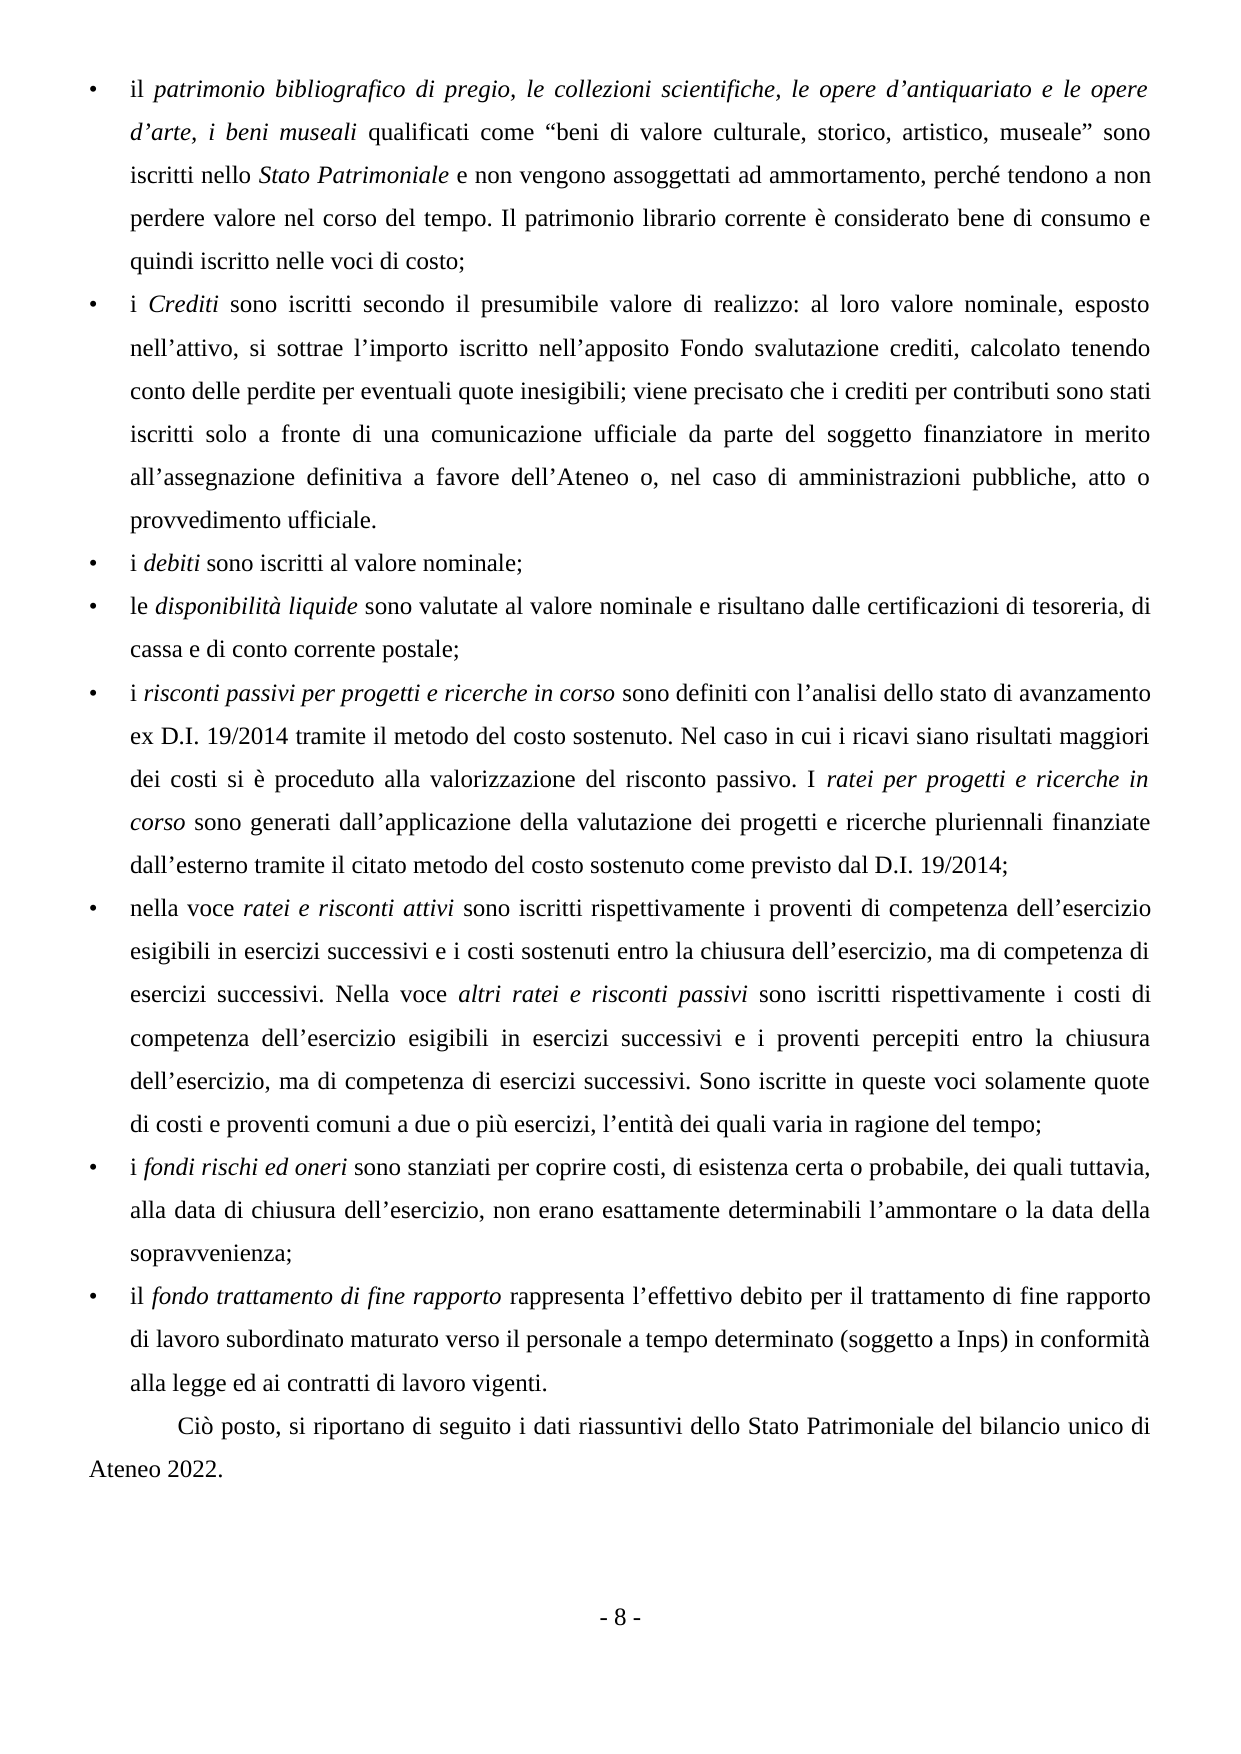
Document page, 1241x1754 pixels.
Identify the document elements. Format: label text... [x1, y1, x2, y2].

text • i risconti passivi per progetti e ricerche in corso sono definiti con l’analisi dello stato di avanzamento ex D.I. 19/2014 tramite il metodo del costo sostenuto. Nel caso in cui i ricavi siano risultati maggiori dei costi si è proceduto alla valorizzazione del risconto passivo. I ratei per progetti e ricerche in corso sono generati dall’applicazione della valutazione dei progetti e ricerche pluriennali finanziate dall’esterno tramite il citato metodo del costo sostenuto come previsto dal D.I. 19/2014; [89, 678, 1152, 879]
text • il fondo trattamento di fine rapporto rappresenta l’effettivo debito per il trattamento di fine rapporto di lavoro subordinato maturato verso il personale a tempo determinato (soggetto a Inps) in conformità alla legge ed ai contratti di lavoro vigenti. [89, 1281, 1152, 1396]
text • i Crediti sono iscritti secondo il presumibile valore di realizzo: al loro valore nominale, esposto nell’attivo, si sottrae l’importo iscritto nell’apposito Fondo svalutazione crediti, calcolato tenendo conto delle perdite per eventuali quote inesigibili; viene precisato che i crediti per contributi sono stati iscritti solo a fronte di una comunicazione ufficiale da parte del soggetto finanziatore in merito all’assegnazione definitiva a favore dell’Ateneo o, nel caso di amministrazioni pubbliche, atto o provvedimento ufficiale. [89, 289, 1152, 534]
text • le disponibilità liquide sono valutate al valore nominale e risultano dalle certificazioni di tesoreria, di cassa e di conto corrente postale; [89, 591, 1152, 663]
text • nella voce ratei e risconti attivi sono iscritti rispettivamente i proventi di competenza dell’esercizio esigibili in esercizi successivi e i costi sostenuti entro la chiusura dell’esercizio, ma di competenza di esercizi successivi. Nella voce altri ratei e risconti passivi sono iscritti rispettivamente i costi di competenza dell’esercizio esigibili in esercizi successivi e i proventi percepiti entro la chiusura dell’esercizio, ma di competenza di esercizi successivi. Sono iscritte in queste voci solamente quote di costi e proventi comuni a due o più esercizi, l’entità dei quali varia in ragione del tempo; [89, 893, 1152, 1138]
text Ciò posto, si riportano di seguito i dati riassuntivi dello Stato Patrimoniale del bilancio unico di Ateneo 2022. [89, 1411, 1152, 1483]
text • il patrimonio bibliografico di pregio, le collezioni scientifiche, le opere d’antiquariato e le opere d’arte, i beni museali qualificati come “beni di valore culturale, storico, artistico, museale” sono iscritti nello Stato Patrimoniale e non vengono assoggettati ad ammortamento, perché tendono a non perdere valore nel corso del tempo. Il patrimonio librario corrente è considerato bene di consumo e quindi iscritto nelle voci di costo; [89, 74, 1152, 275]
text • i fondi rischi ed oneri sono stanziati per coprire costi, di esistenza certa o probabile, dei quali tuttavia, alla data di chiusura dell’esercizio, non erano esattamente determinabili l’ammontare o la data della sopravvenienza; [89, 1152, 1152, 1267]
text • i debiti sono iscritti al valore nominale; [89, 548, 1152, 577]
